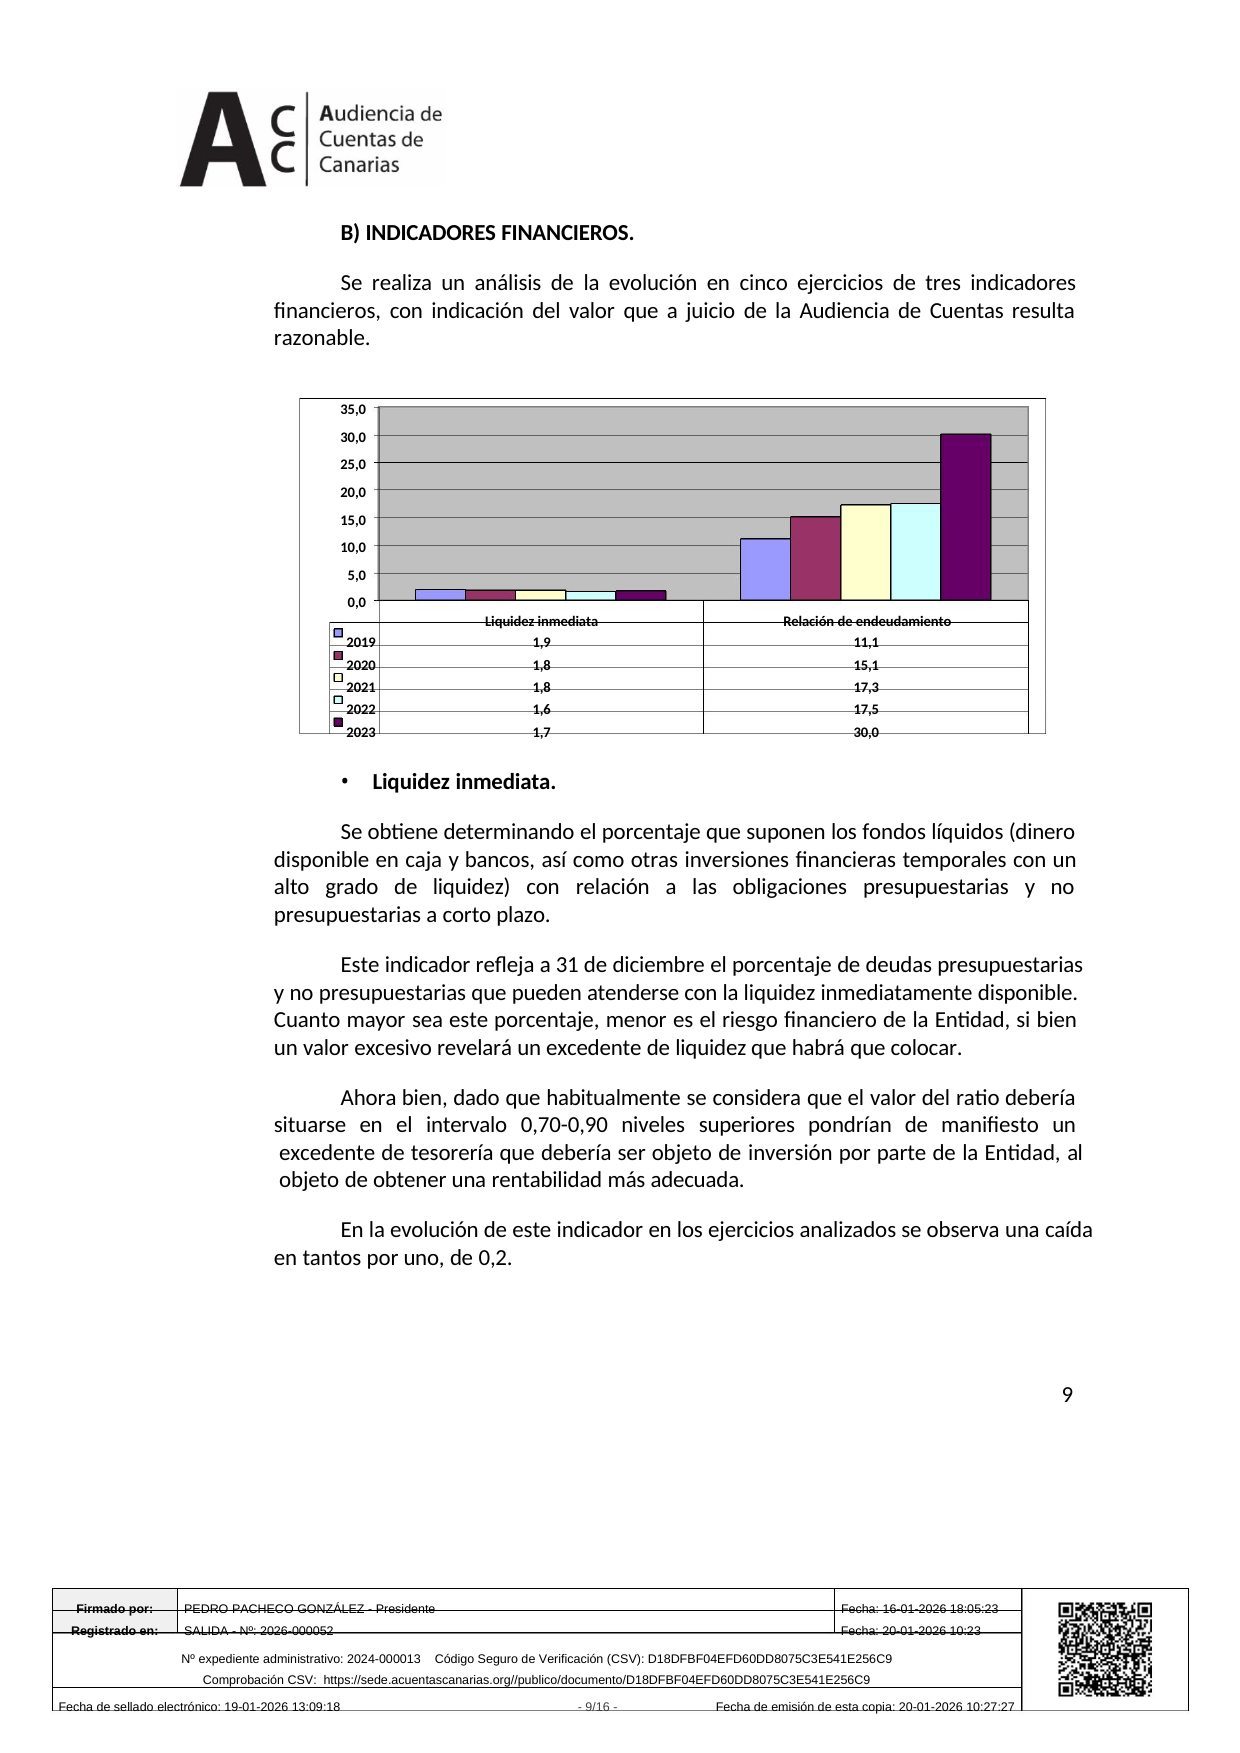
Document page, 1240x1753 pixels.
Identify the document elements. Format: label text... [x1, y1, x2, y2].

text 0,0 [1048, 593, 1229, 612]
text Ahora bien, dado que habitualmente se considera que el valor del ratio debería situarse en el intervalo 0,70-0,90 niveles superiores pondrían de manifiesto un excedente de tesorería que debería ser objeto de inversión por parte de la Entidad, al objeto de obtener una rentabilidad más adecuada. [274, 1083, 1229, 1193]
text Liquidez inmediata Relación de endeudamiento [1048, 612, 1229, 630]
text 9 [1061, 1379, 1229, 1408]
text 30,0 [1048, 427, 1229, 446]
text • Liquidez inmediata. [340, 765, 1229, 795]
text 10,0 [1048, 538, 1229, 556]
text 20,0 [1048, 483, 1229, 501]
text En la evolución de este indicador en los ejercicios analizados se observa una caída en tantos por uno, de 0,2. [274, 1216, 1229, 1271]
text B) INDICADORES FINANCIEROS. [340, 218, 1229, 246]
text Se obtiene determinando el porcentaje que suponen los fondos líquidos (dinero disponible en caja y bancos, así como otras inversiones financieras temporales con un alto grado de liquidez) con relación a las obligaciones presupuestarias y no presupuestarias a corto plazo. [274, 818, 1229, 928]
text Este indicador refleja a 31 de diciembre el porcentaje de deudas presupuestarias y no presupuestarias que pueden atenderse con la liquidez inmediatamente disponible. Cuanto mayor sea este porcentaje, menor es el riesgo financiero de la Entidad, si bien un valor excesivo revelará un excedente de liquidez que habrá que colocar. [274, 950, 1229, 1060]
text 2019 1,9 11,1 2020 1,8 15,1 2021 1,8 17,3 2022 1,6 17,5 2023 1,7 30,0 [346, 736, 883, 741]
text 25,0 [1048, 455, 1229, 473]
text 35,0 [1048, 400, 1229, 418]
text Se realiza un análisis de la evolución en cinco ejercicios de tres indicadores financieros, con indicación del valor que a juicio de la Audiencia de Cuentas resulta razonable. [274, 269, 1229, 351]
text 15,0 [1048, 510, 1229, 529]
text 5,0 [1048, 566, 1229, 584]
